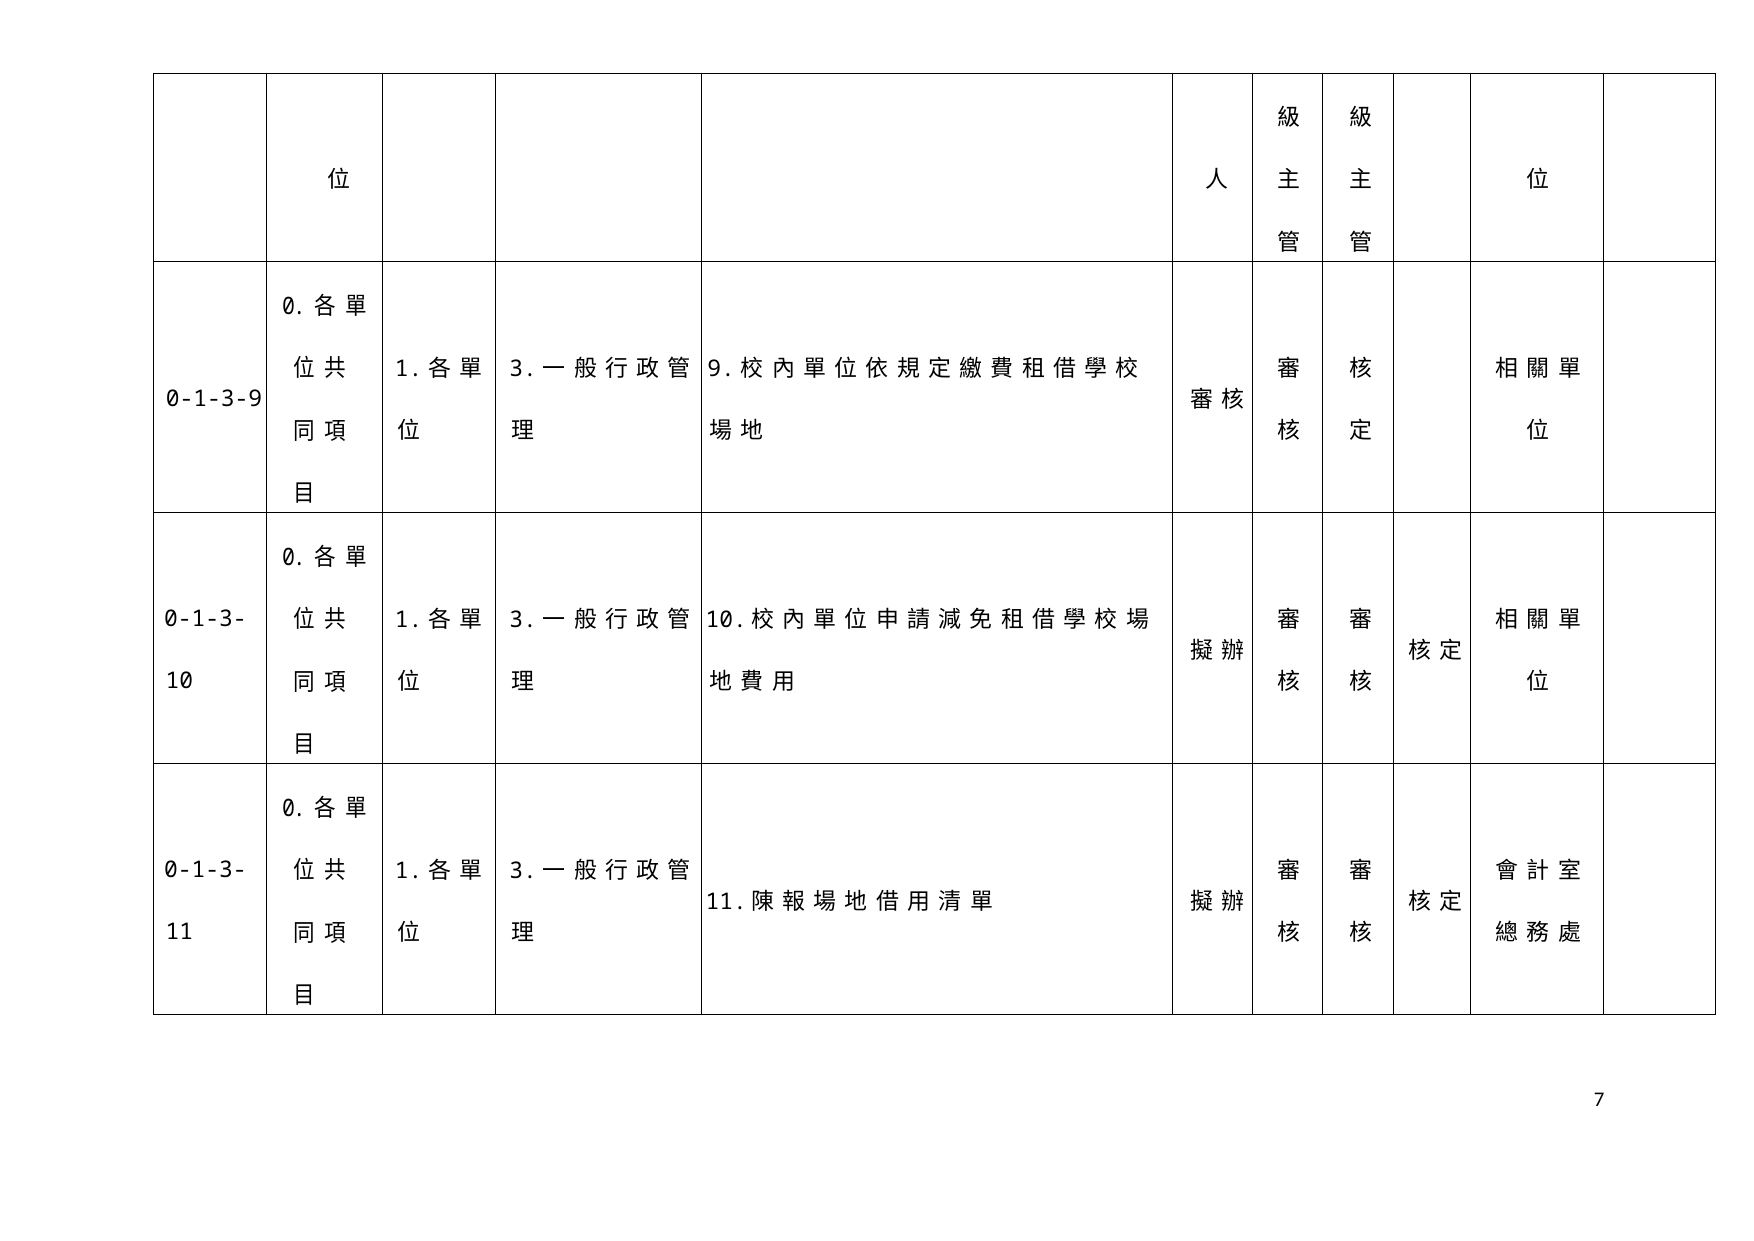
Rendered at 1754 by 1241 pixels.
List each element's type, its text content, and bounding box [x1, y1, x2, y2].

table_cell 10.校內單位申請減免租借學校場地費用 [702, 513, 1172, 763]
table_cell 位 [267, 74, 382, 261]
table_cell 相關單位 [1471, 513, 1603, 763]
table_cell 審核 [1253, 262, 1322, 512]
table_cell 1.各單位 [383, 764, 495, 1014]
table_cell 審核 [1253, 764, 1322, 1014]
table_cell [1604, 74, 1715, 261]
table_cell 審核 [1253, 513, 1322, 763]
table_cell 0.各單位共同項目 [267, 513, 382, 763]
table_cell 3.一般行政管理 [496, 513, 701, 763]
table_cell 級主管 [1253, 74, 1322, 261]
table_cell [496, 74, 701, 261]
table_cell [1604, 513, 1715, 763]
table_cell 核定 [1394, 513, 1470, 763]
table_cell [1604, 764, 1715, 1014]
table_cell 0-1-3-11 [154, 764, 266, 1014]
table_cell 會計室 總務處 [1471, 764, 1603, 1014]
table_cell 9.校內單位依規定繳費租借學校場地 [702, 262, 1172, 512]
table_cell [1394, 262, 1470, 512]
table_cell [154, 74, 266, 261]
table_cell [702, 74, 1172, 261]
table_cell 人 [1173, 74, 1252, 261]
table_cell [1394, 74, 1470, 261]
table_cell [1604, 262, 1715, 512]
table_cell 3.一般行政管理 [496, 764, 701, 1014]
table_cell 1.各單位 [383, 513, 495, 763]
table_cell 核定 [1323, 262, 1393, 512]
table_cell 擬辦 [1173, 513, 1252, 763]
table_cell 3.一般行政管理 [496, 262, 701, 512]
table_cell 擬辦 [1173, 764, 1252, 1014]
table_cell 核定 [1394, 764, 1470, 1014]
table_cell 相關單位 [1471, 262, 1603, 512]
table_cell 0-1-3-9 [154, 262, 266, 512]
table_cell 位 [1471, 74, 1603, 261]
table_cell 0.各單位共同項目 [267, 262, 382, 512]
table_cell 0.各單位共同項目 [267, 764, 382, 1014]
table_cell 11.陳報場地借用清單 [702, 764, 1172, 1014]
table_cell 審核 [1323, 764, 1393, 1014]
table_cell 1.各單位 [383, 262, 495, 512]
table_cell 級主管 [1323, 74, 1393, 261]
table_cell 審核 [1323, 513, 1393, 763]
table_cell [383, 74, 495, 261]
table_cell 審核 [1173, 262, 1252, 512]
table_cell 0-1-3-10 [154, 513, 266, 763]
